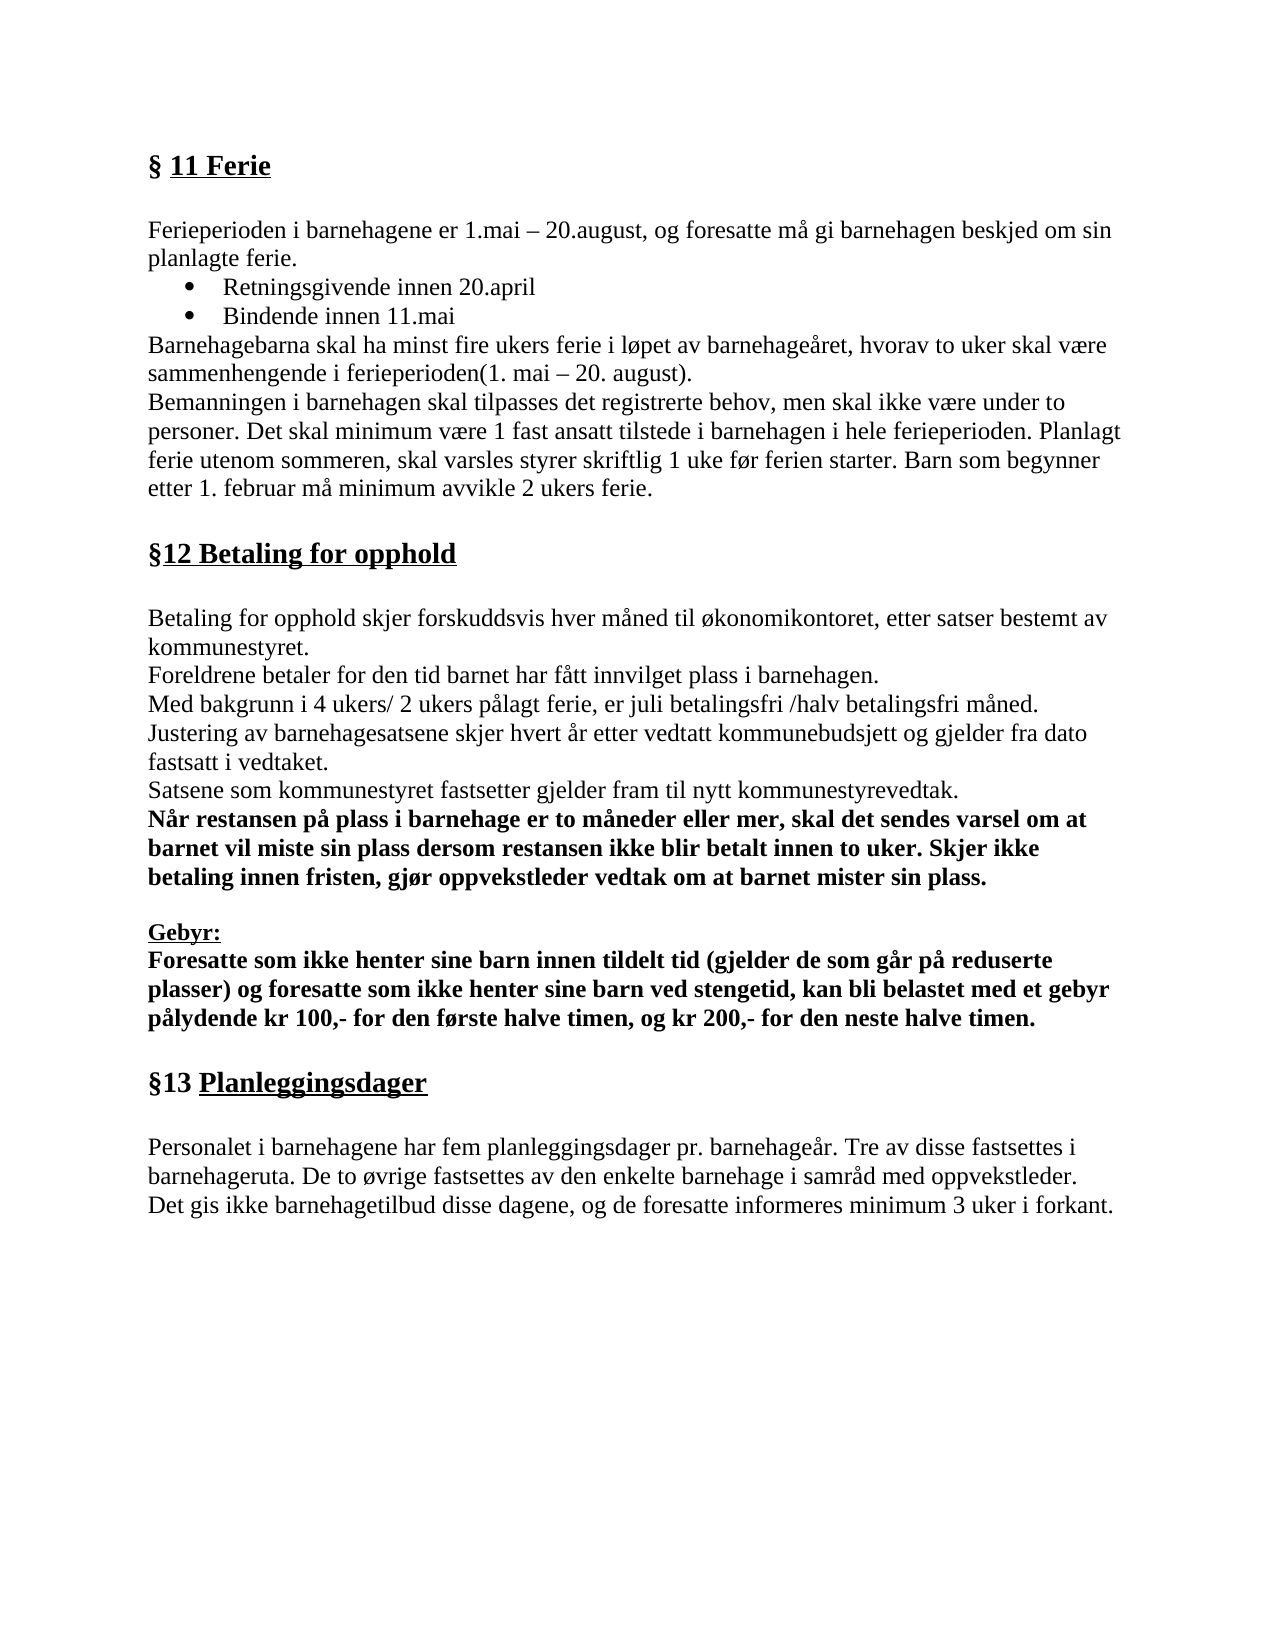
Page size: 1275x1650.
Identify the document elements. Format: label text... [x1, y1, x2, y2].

text Gebyr: [148, 918, 1127, 946]
text Ferieperioden i barnehagene er 1.mai – 20.august, og foresatte må gi barnehagen beskjed om sin planlagte ferie. [148, 215, 1127, 272]
text § 11 Ferie [148, 148, 1127, 181]
text Foresatte som ikke henter sine barn innen tildelt tid (gjelder de som går på reduserte plasser) og foresatte som ikke henter sine barn ved stengetid, kan bli belastet med et gebyr pålydende kr 100,- for den første halve timen, og kr 200,- for den neste halve timen. [148, 946, 1127, 1032]
list Bindende innen 11.mai [185, 301, 1127, 330]
text Det gis ikke barnehagetilbud disse dagene, og de foresatte informeres minimum 3 uker i forkant. [148, 1190, 1127, 1219]
text §13 Planleggingsdager [148, 1065, 1127, 1099]
list Retningsgivende innen 20.april [185, 272, 1127, 301]
text Bemanningen i barnehagen skal tilpasses det registrerte behov, men skal ikke være under to [148, 387, 1127, 416]
text §12 Betaling for opphold [148, 536, 1127, 569]
text Justering av barnehagesatsene skjer hvert år etter vedtatt kommunebudsjett og gjelder fra dato fastsatt i vedtaket. [148, 718, 1127, 775]
text Satsene som kommunestyret fastsetter gjelder fram til nytt kommunestyrevedtak. [148, 775, 1127, 804]
text Betaling for opphold skjer forskuddsvis hver måned til økonomikontoret, etter satser bestemt av kommunestyret. [148, 603, 1127, 660]
text Når restansen på plass i barnehage er to måneder eller mer, skal det sendes varsel om at barnet vil miste sin plass dersom restansen ikke blir betalt innen to uker. Skjer ikke betaling innen fristen, gjør oppvekstleder vedtak om at barnet mister sin plass. [148, 804, 1127, 890]
text Barnehagebarna skal ha minst fire ukers ferie i løpet av barnehageåret, hvorav to uker skal være sammenhengende i ferieperioden(1. mai – 20. august). [148, 330, 1127, 387]
text Personalet i barnehagene har fem planleggingsdager pr. barnehageår. Tre av disse fastsettes i barnehageruta. De to øvrige fastsettes av den enkelte barnehage i samråd med oppvekstleder. [148, 1132, 1127, 1190]
text personer. Det skal minimum være 1 fast ansatt tilstede i barnehagen i hele ferieperioden. Planlagt ferie utenom sommeren, skal varsles styrer skriftlig 1 uke før ferien starter. Barn som begynner etter 1. februar må minimum avvikle 2 ukers ferie. [148, 416, 1127, 502]
text Foreldrene betaler for den tid barnet har fått innvilget plass i barnehagen. [148, 660, 1127, 689]
text Med bakgrunn i 4 ukers/ 2 ukers pålagt ferie, er juli betalingsfri /halv betalingsfri måned. [148, 689, 1127, 718]
